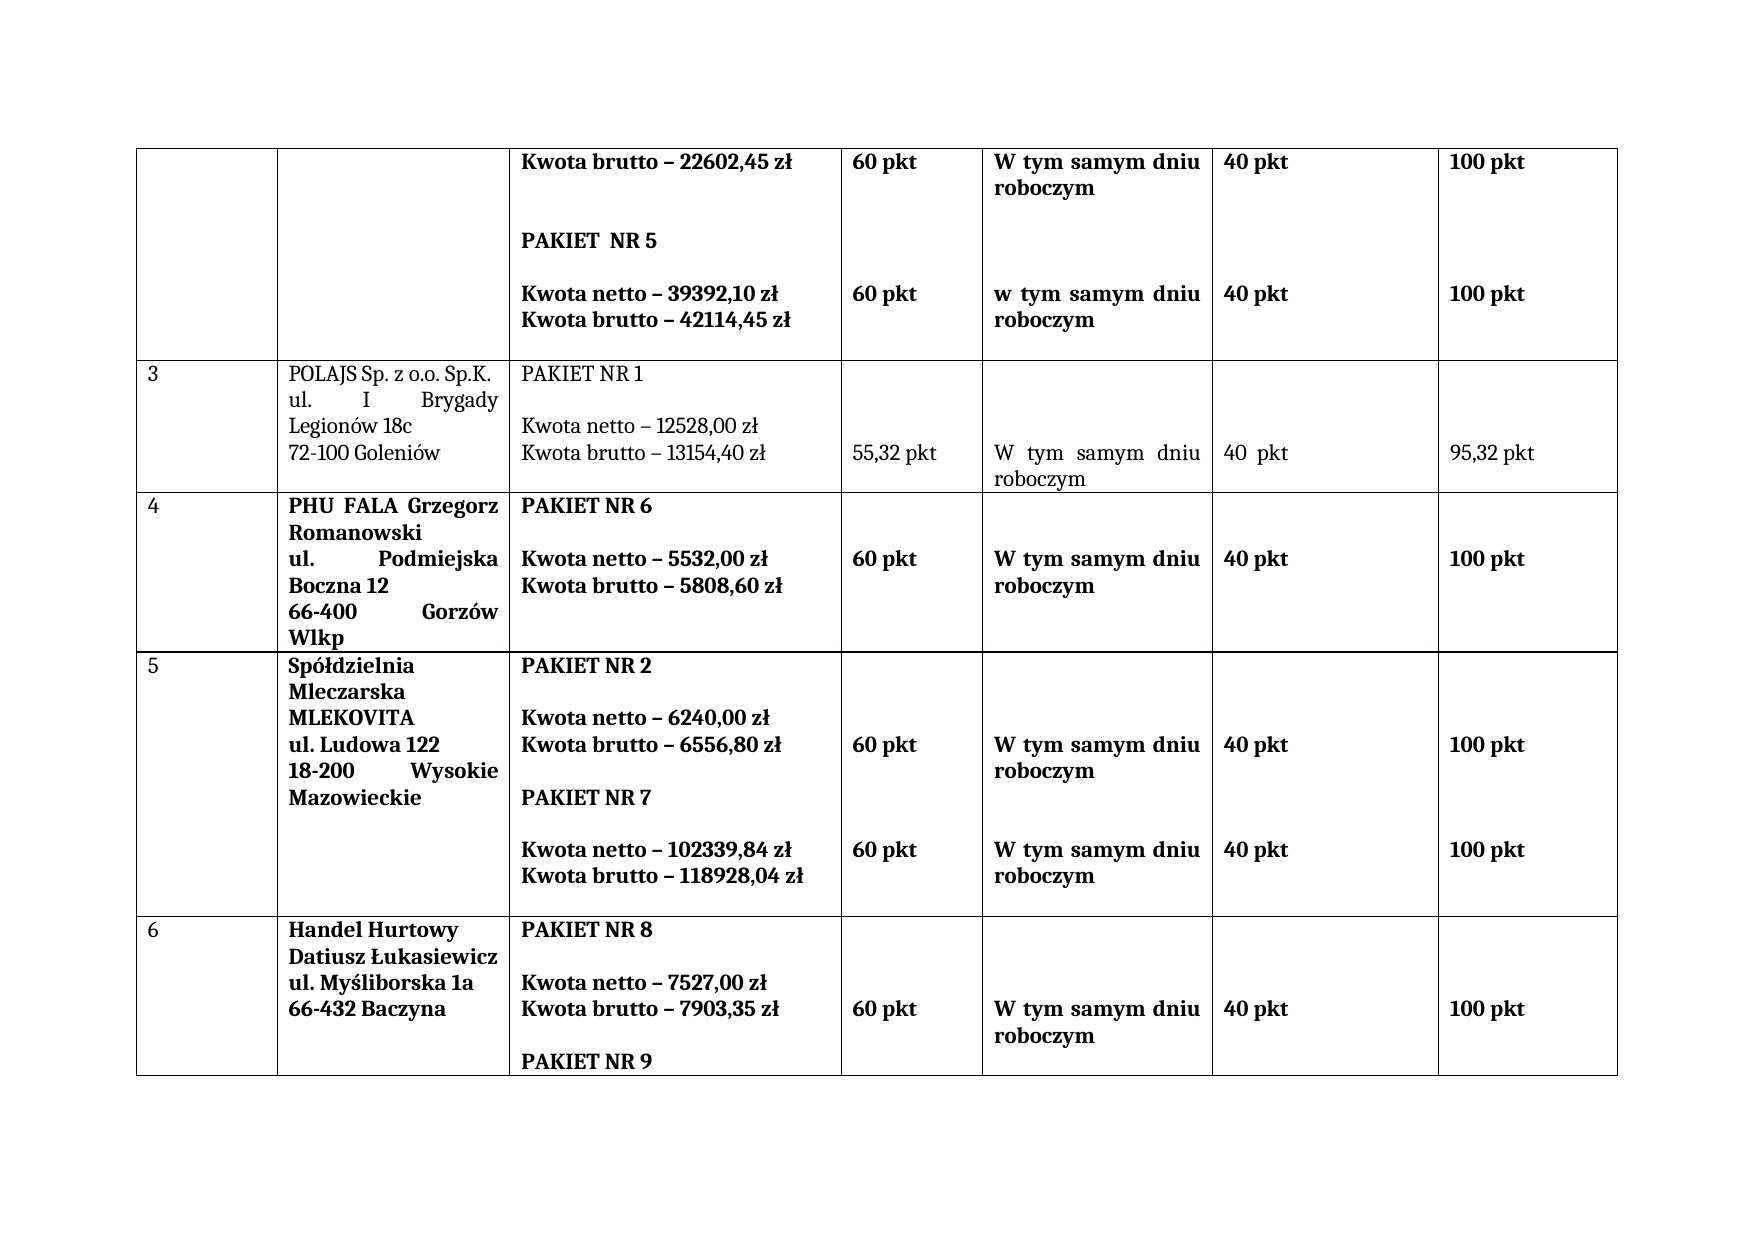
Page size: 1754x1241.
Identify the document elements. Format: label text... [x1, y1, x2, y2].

table_cell W tym samym dniu roboczym [983, 361, 1212, 492]
table_cell 60 pkt 60 pkt [842, 149, 982, 359]
table_cell 95,32 pkt [1439, 361, 1617, 492]
table_cell 55,32 pkt [842, 361, 982, 492]
table_cell 60 pkt [842, 917, 982, 1075]
table_cell 40 pkt [1213, 493, 1438, 651]
table_cell Spółdzielnia Mleczarska MLEKOVITA ul. Ludowa 122 18-200 Wysokie Mazowieckie [278, 653, 509, 916]
table_cell 40 pkt [1213, 917, 1438, 1075]
table_cell 60 pkt 60 pkt [842, 653, 982, 916]
table_cell PAKIET NR 2 Kwota netto – 6240,00 zł Kwota brutto – 6556,80 zł PAKIET NR 7 Kwota netto – 102339,84 zł Kwota brutto – 118928,04 zł [510, 653, 841, 916]
table_cell 100 pkt [1439, 493, 1617, 651]
table_cell W tym samym dniu roboczym W tym samym dniu roboczym [983, 653, 1212, 916]
table_cell PAKIET NR 1 Kwota netto – 12528,00 zł Kwota brutto – 13154,40 zł [510, 361, 841, 492]
table_cell W tym samym dniu roboczym [983, 917, 1212, 1075]
table_cell 60 pkt [842, 493, 982, 651]
table_cell Kwota brutto – 22602,45 zł PAKIET NR 5 Kwota netto – 39392,10 zł Kwota brutto – 42114,45 zł [510, 149, 841, 359]
table_cell PHU FALA Grzegorz Romanowski ul. Podmiejska Boczna 12 66-400 Gorzów Wlkp [278, 493, 509, 651]
table_cell 100 pkt 100 pkt [1439, 653, 1617, 916]
table_cell 5 [137, 653, 277, 916]
table_cell 100 pkt 100 pkt [1439, 149, 1617, 359]
table_cell [137, 149, 277, 359]
table_cell W tym samym dniu roboczym w tym samym dniu roboczym [983, 149, 1212, 359]
table_cell 3 [137, 361, 277, 492]
table_cell 100 pkt [1439, 917, 1617, 1075]
table_cell PAKIET NR 8 Kwota netto – 7527,00 zł Kwota brutto – 7903,35 zł PAKIET NR 9 [510, 917, 841, 1075]
table_cell PAKIET NR 6 Kwota netto – 5532,00 zł Kwota brutto – 5808,60 zł [510, 493, 841, 651]
table_cell 40 pkt 40 pkt [1213, 653, 1438, 916]
table_cell 4 [137, 493, 277, 651]
table_cell POLAJS Sp. z o.o. Sp.K. ul. I Brygady Legionów 18c 72-100 Goleniów [278, 361, 509, 492]
table_cell Handel Hurtowy Datiusz Łukasiewicz ul. Myśliborska 1a 66-432 Baczyna [278, 917, 509, 1075]
table_cell W tym samym dniu roboczym [983, 493, 1212, 651]
table_cell 6 [137, 917, 277, 1075]
table_cell 40 pkt 40 pkt [1213, 149, 1438, 359]
table_cell [278, 149, 509, 359]
table_cell 40 pkt [1213, 361, 1438, 492]
